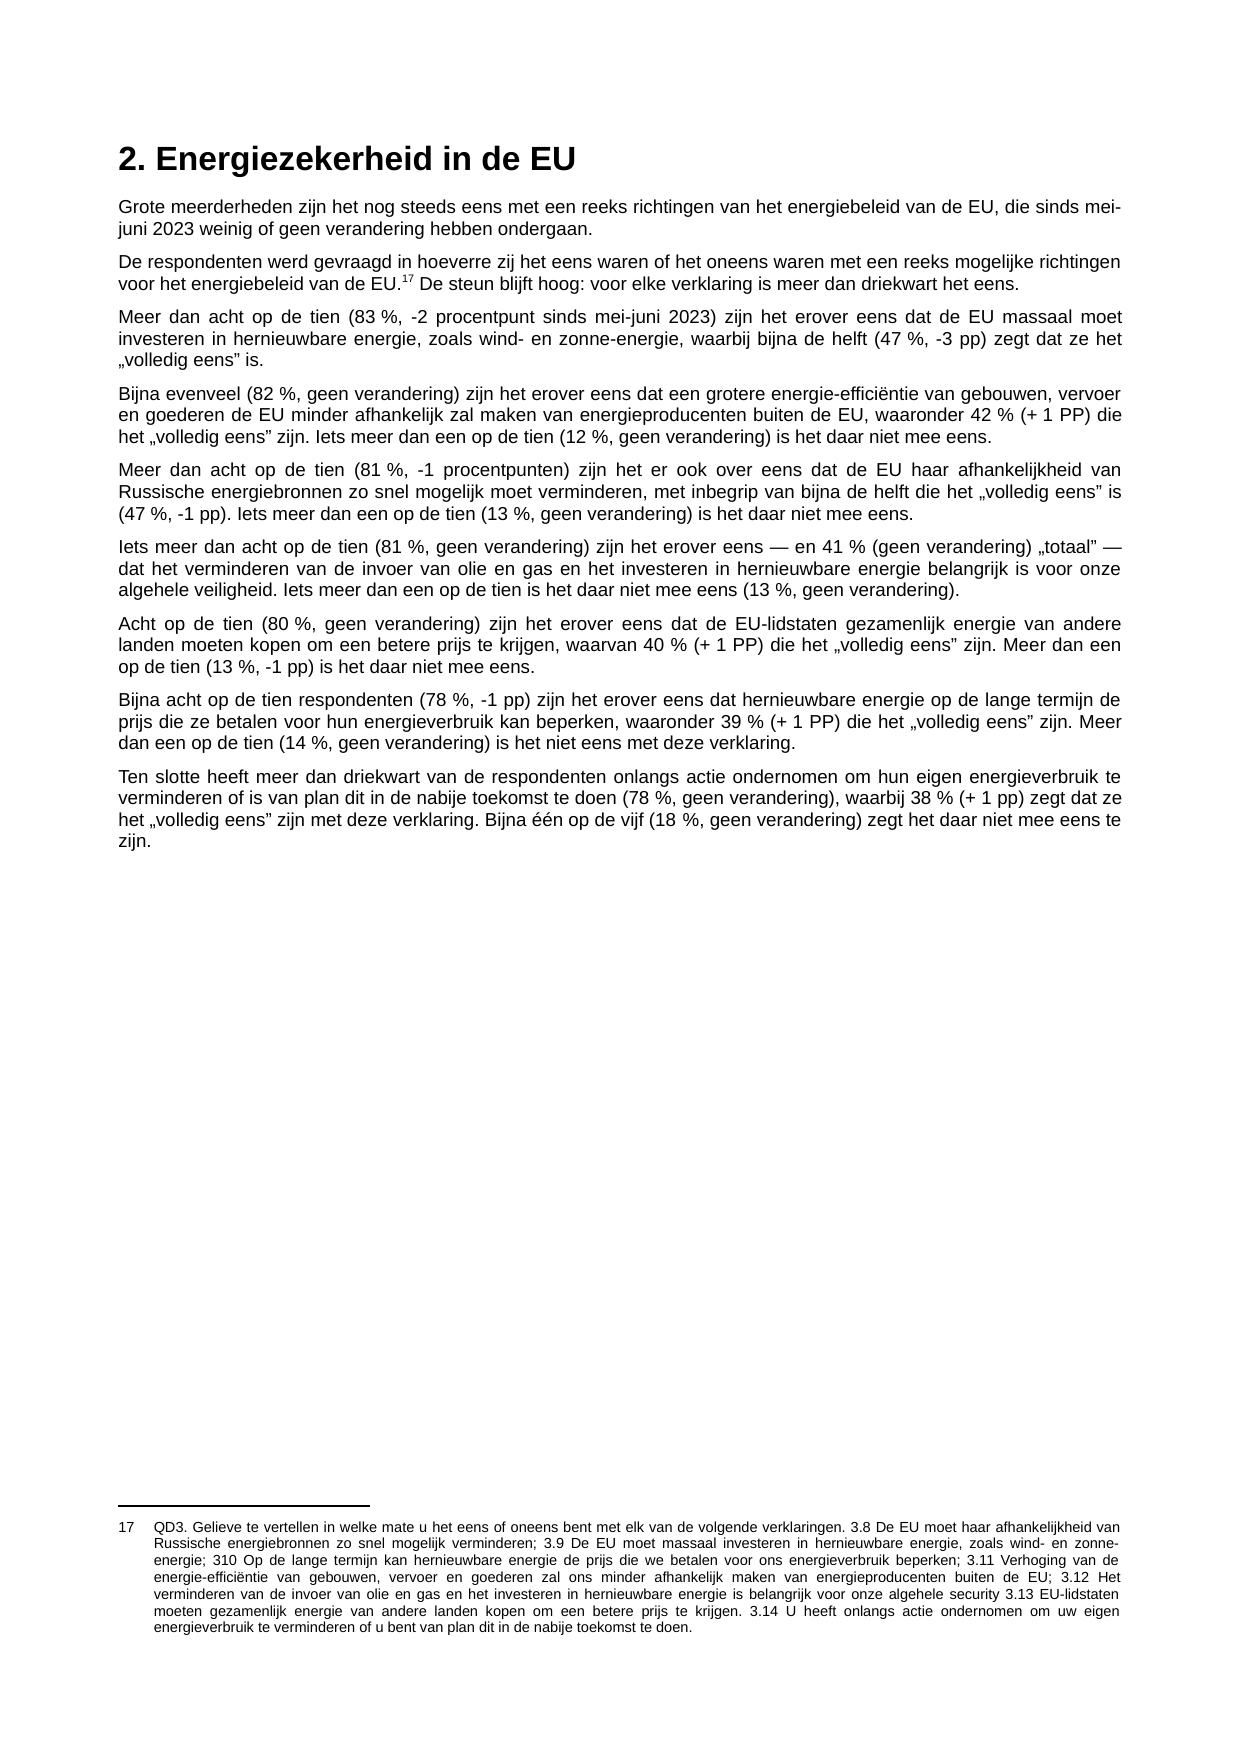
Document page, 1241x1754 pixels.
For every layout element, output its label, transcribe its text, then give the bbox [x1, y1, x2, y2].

text QD3. Gelieve te vertellen in welke mate u het eens of oneens bent met elk van de volgende verklaringen. 3.8 De EU moet haar afhankelijkheid van Russische energiebronnen zo snel mogelijk verminderen; 3.9 De EU moet massaal investeren in hernieuwbare energie, zoals wind- en zonne-energie; 310 Op de lange termijn kan hernieuwbare energie de prijs die we betalen voor ons energieverbruik beperken; 3.11 Verhoging van de energie-efficiëntie van gebouwen, vervoer en goederen zal ons minder afhankelijk maken van energieproducenten buiten de EU; 3.12 Het verminderen van de invoer van olie en gas en het investeren in hernieuwbare energie is belangrijk voor onze algehele security 3.13 EU-lidstaten moeten gezamenlijk energie van andere landen kopen om een betere prijs te krijgen. 3.14 U heeft onlangs actie ondernomen om uw eigen energieverbruik te verminderen of u bent van plan dit in de nabije toekomst te doen. [118, 1518, 1122, 1636]
text Grote meerderheden zijn het nog steeds eens met een reeks richtingen van het energiebeleid van de EU, die sinds mei-juni 2023 weinig of geen verandering hebben ondergaan. [118, 196, 1122, 239]
text Bijna evenveel (82 %, geen verandering) zijn het erover eens dat een grotere energie-efficiëntie van gebouwen, vervoer en goederen de EU minder afhankelijk zal maken van energieproducenten buiten de EU, waaronder 42 % (+ 1 PP) die het „volledig eens” zijn. Iets meer dan een op de tien (12 %, geen verandering) is het daar niet mee eens. [118, 383, 1122, 447]
text Meer dan acht op de tien (83 %, -2 procentpunt sinds mei-juni 2023) zijn het erover eens dat de EU massaal moet investeren in hernieuwbare energie, zoals wind- en zonne-energie, waarbij bijna de helft (47 %, -3 pp) zegt dat ze het „volledig eens” is. [118, 306, 1122, 371]
text De respondenten werd gevraagd in hoeverre zij het eens waren of het oneens waren met een reeks mogelijke richtingen voor het energiebeleid van de EU. De steun blijft hoog: voor elke verklaring is meer dan driekwart het eens. [118, 251, 1122, 294]
text Bijna acht op de tien respondenten (78 %, -1 pp) zijn het erover eens dat hernieuwbare energie op de lange termijn de prijs die ze betalen voor hun energieverbruik kan beperken, waaronder 39 % (+ 1 PP) die het „volledig eens” zijn. Meer dan een op de tien (14 %, geen verandering) is het niet eens met deze verklaring. [118, 689, 1122, 753]
text Meer dan acht op de tien (81 %, -1 procentpunten) zijn het er ook over eens dat de EU haar afhankelijkheid van Russische energiebronnen zo snel mogelijk moet verminderen, met inbegrip van bijna de helft die het „volledig eens” is (47 %, -1 pp). Iets meer dan een op de tien (13 %, geen verandering) is het daar niet mee eens. [118, 459, 1122, 524]
text Acht op de tien (80 %, geen verandering) zijn het erover eens dat de EU-lidstaten gezamenlijk energie van andere landen moeten kopen om een betere prijs te krijgen, waarvan 40 % (+ 1 PP) die het „volledig eens” zijn. Meer dan een op de tien (13 %, -1 pp) is het daar niet mee eens. [118, 612, 1122, 677]
subtitle 2. Energiezekerheid in de EU [118, 139, 1122, 178]
text Ten slotte heeft meer dan driekwart van de respondenten onlangs actie ondernomen om hun eigen energieverbruik te verminderen of is van plan dit in de nabije toekomst te doen (78 %, geen verandering), waarbij 38 % (+ 1 pp) zegt dat ze het „volledig eens” zijn met deze verklaring. Bijna één op de vijf (18 %, geen verandering) zegt het daar niet mee eens te zijn. [118, 765, 1122, 852]
text Iets meer dan acht op de tien (81 %, geen verandering) zijn het erover eens — en 41 % (geen verandering) „totaal” — dat het verminderen van de invoer van olie en gas en het investeren in hernieuwbare energie belangrijk is voor onze algehele veiligheid. Iets meer dan een op de tien is het daar niet mee eens (13 %, geen verandering). [118, 536, 1122, 600]
